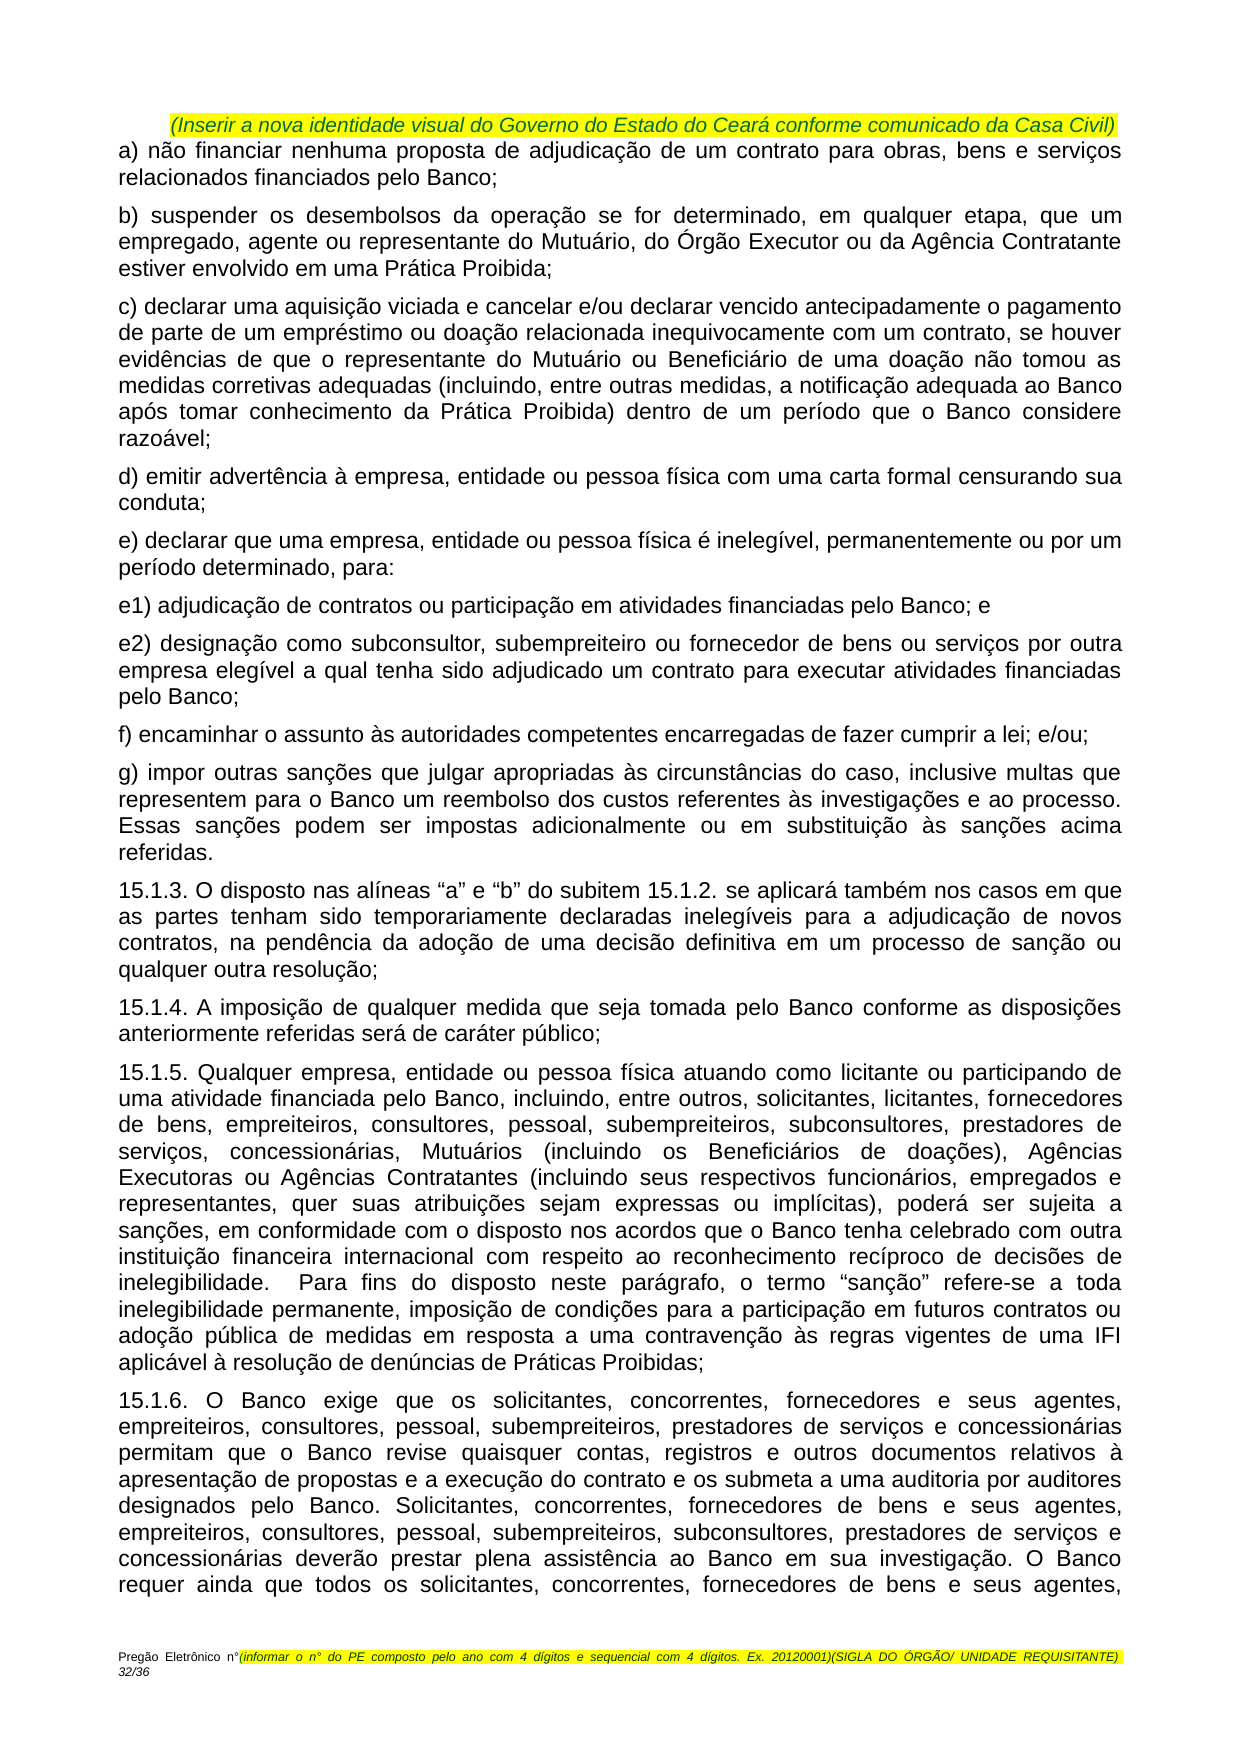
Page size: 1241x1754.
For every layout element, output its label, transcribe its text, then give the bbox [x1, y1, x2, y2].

text e) declarar que uma empresa, entidade ou pessoa física é inelegível, permanentemente ou por um período determinado, para: [118, 527, 1123, 580]
text d) emitir advertência à empresa, entidade ou pessoa física com uma carta formal censurando sua conduta; [118, 463, 1123, 516]
text 15.1.6. O Banco exige que os solicitantes, concorrentes, fornecedores e seus agentes, empreiteiros, consultores, pessoal, subempreiteiros, prestadores de serviços e concessionárias permitam que o Banco revise quaisquer contas, registros e outros documentos relativos à apresentação de propostas e a execução do contrato e os submeta a uma auditoria por auditores designados pelo Banco. Solicitantes, concorrentes, fornecedores de bens e seus agentes, empreiteiros, consultores, pessoal, subempreiteiros, subconsultores, prestadores de serviços e concessionárias deverão prestar plena assistência ao Banco em sua investigação. O Banco requer ainda que todos os solicitantes, concorrentes, fornecedores de bens e seus agentes, [118, 1387, 1123, 1597]
text e2) designação como subconsultor, subempreiteiro ou fornecedor de bens ou serviços por outra empresa elegível a qual tenha sido adjudicado um contrato para executar atividades financiadas pelo Banco; [118, 630, 1123, 709]
text 15.1.3. O disposto nas alíneas “a” e “b” do subitem 15.1.2. se aplicará também nos casos em que as partes tenham sido temporariamente declaradas inelegíveis para a adjudicação de novos contratos, na pendência da adoção de uma decisão definitiva em um processo de sanção ou qualquer outra resolução; [118, 877, 1123, 982]
text a) não financiar nenhuma proposta de adjudicação de um contrato para obras, bens e serviços relacionados financiados pelo Banco; [118, 137, 1123, 190]
text c) declarar uma aquisição viciada e cancelar e/ou declarar vencido antecipadamente o pagamento de parte de um empréstimo ou doação relacionada inequivocamente com um contrato, se houver evidências de que o representante do Mutuário ou Beneficiário de uma doação não tomou as medidas corretivas adequadas (incluindo, entre outras medidas, a notificação adequada ao Banco após tomar conhecimento da Prática Proibida) dentro de um período que o Banco considere razoável; [118, 293, 1123, 451]
text 15.1.5. Qualquer empresa, entidade ou pessoa física atuando como licitante ou participando de uma atividade financiada pelo Banco, incluindo, entre outros, solicitantes, licitantes, fornecedores de bens, empreiteiros, consultores, pessoal, subempreiteiros, subconsultores, prestadores de serviços, concessionárias, Mutuários (incluindo os Beneficiários de doações), Agências Executoras ou Agências Contratantes (incluindo seus respectivos funcionários, empregados e representantes, quer suas atribuições sejam expressas ou implícitas), poderá ser sujeita a sanções, em conformidade com o disposto nos acordos que o Banco tenha celebrado com outra instituição financeira internacional com respeito ao reconhecimento recíproco de decisões de inelegibilidade. Para fins do disposto neste parágrafo, o termo “sanção” refere-se a toda inelegibilidade permanente, imposição de condições para a participação em futuros contratos ou adoção pública de medidas em resposta a uma contravenção às regras vigentes de uma IFI aplicável à resolução de denúncias de Práticas Proibidas; [118, 1058, 1123, 1375]
text g) impor outras sanções que julgar apropriadas às circunstâncias do caso, inclusive multas que representem para o Banco um reembolso dos custos referentes às investigações e ao processo. Essas sanções podem ser impostas adicionalmente ou em substituição às sanções acima referidas. [118, 759, 1123, 865]
text 15.1.4. A imposição de qualquer medida que seja tomada pelo Banco conforme as disposições anteriormente referidas será de caráter público; [118, 994, 1123, 1047]
text f) encaminhar o assunto às autoridades competentes encarregadas de fazer cumprir a lei; e/ou; [118, 721, 1123, 747]
text b) suspender os desembolsos da operação se for determinado, em qualquer etapa, que um empregado, agente ou representante do Mutuário, do Órgão Executor ou da Agência Contratante estiver envolvido em uma Prática Proibida; [118, 202, 1123, 281]
text e1) adjudicação de contratos ou participação em atividades financiadas pelo Banco; e [118, 592, 1123, 618]
